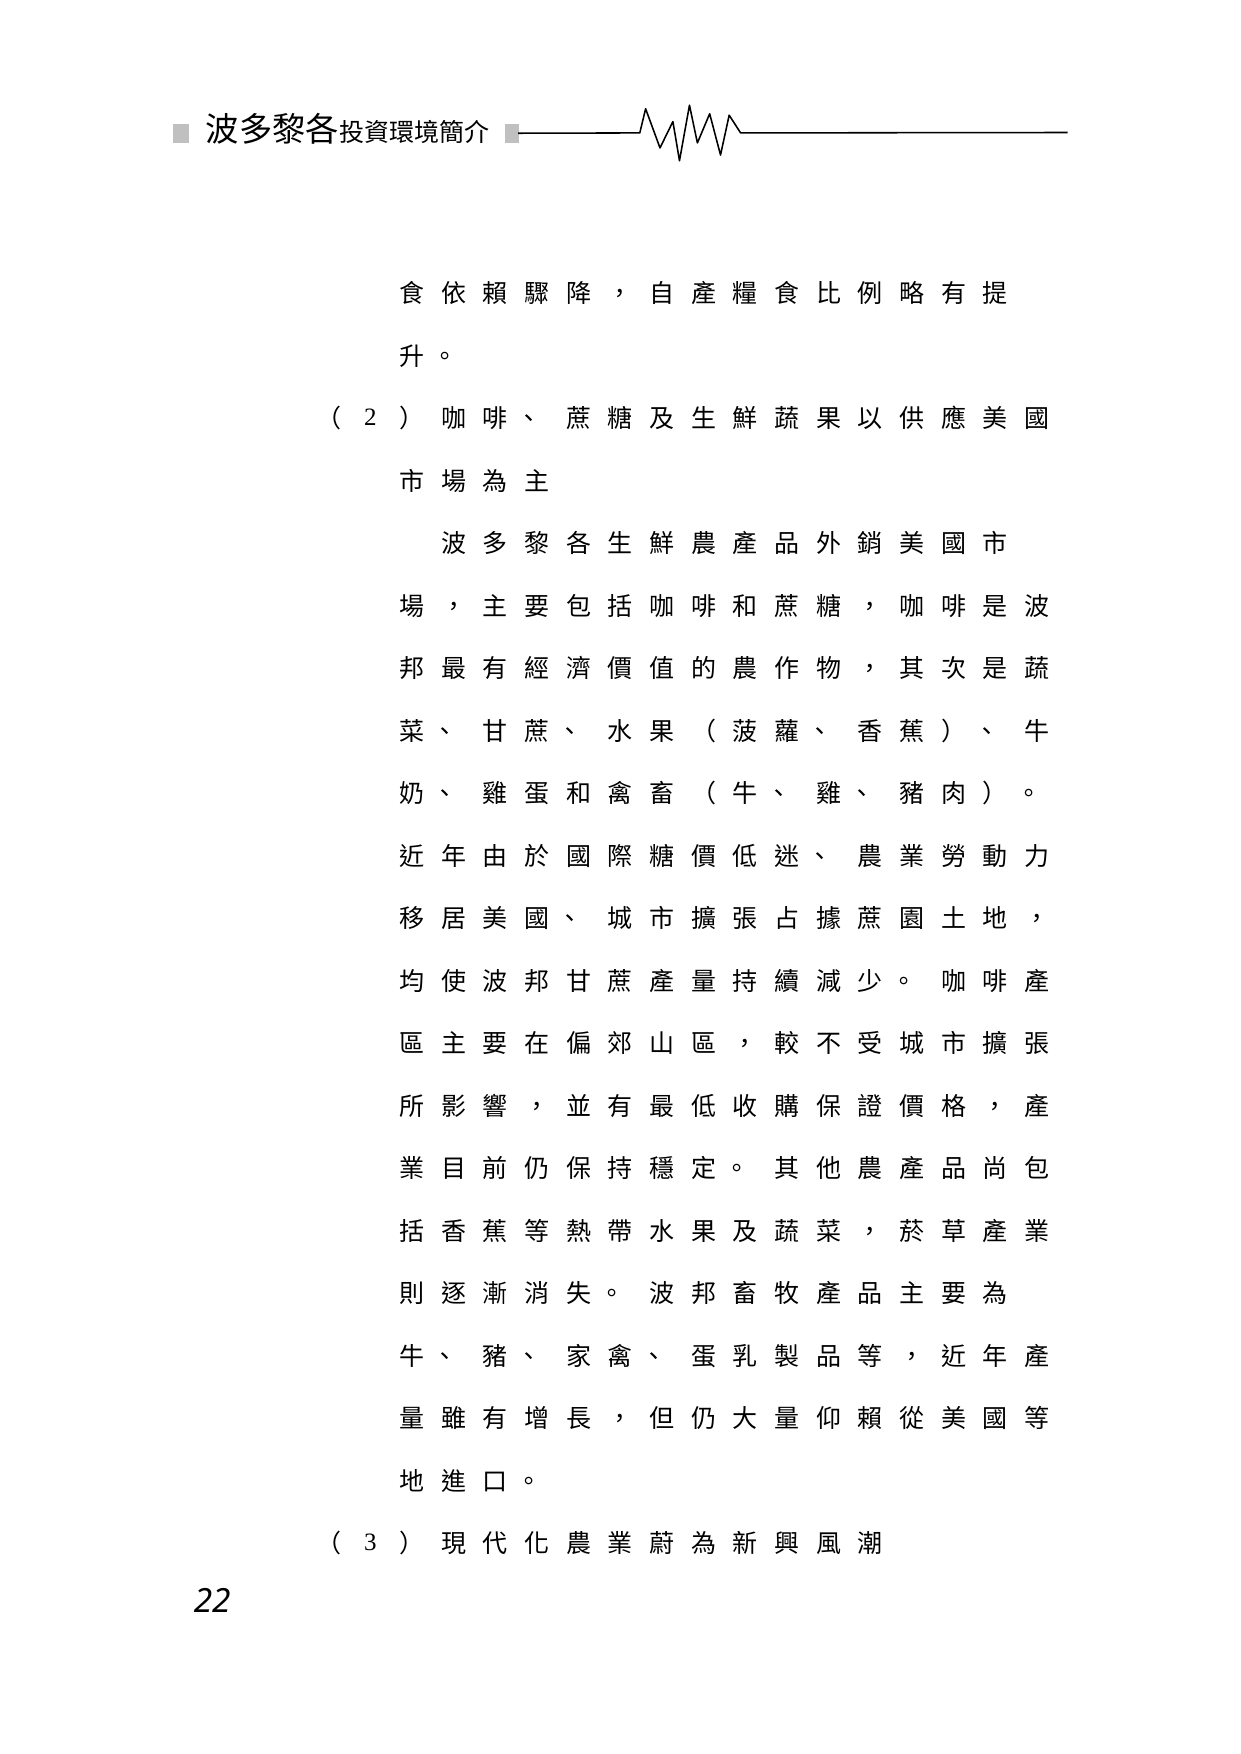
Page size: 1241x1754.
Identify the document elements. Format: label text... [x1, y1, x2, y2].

text 食依賴驟降，自產糧食比例略有提升。 [367, 250, 1058, 375]
text 波多黎各生鮮農產品外銷美國市場，主要包括咖啡和蔗糖，咖啡是波邦最有經濟價值的農作物，其次是蔬菜、甘蔗、水果（菠蘿、香蕉）、牛奶、雞蛋和禽畜（牛、雞、豬肉）。近年由於國際糖價低迷、農業勞動力移居美國、城市擴張占據蔗園土地，均使波邦甘蔗產量持續減少。咖啡產區主要在偏郊山區，較不受城市擴張所影響，並有最低收購保證價格，產業目前仍保持穩定。其他農產品尚包括香蕉等熱帶水果及蔬菜，菸草產業則逐漸消失。波邦畜牧產品主要為牛、豬、家禽、蛋乳製品等，近年產量雖有增長，但仍大量仰賴從美國等地進口。 [367, 500, 1058, 1500]
text （2）咖啡、蔗糖及生鮮蔬果以供應美國市場為主 [306, 375, 1058, 500]
text （3）現代化農業蔚為新興風潮 [306, 1500, 1058, 1563]
